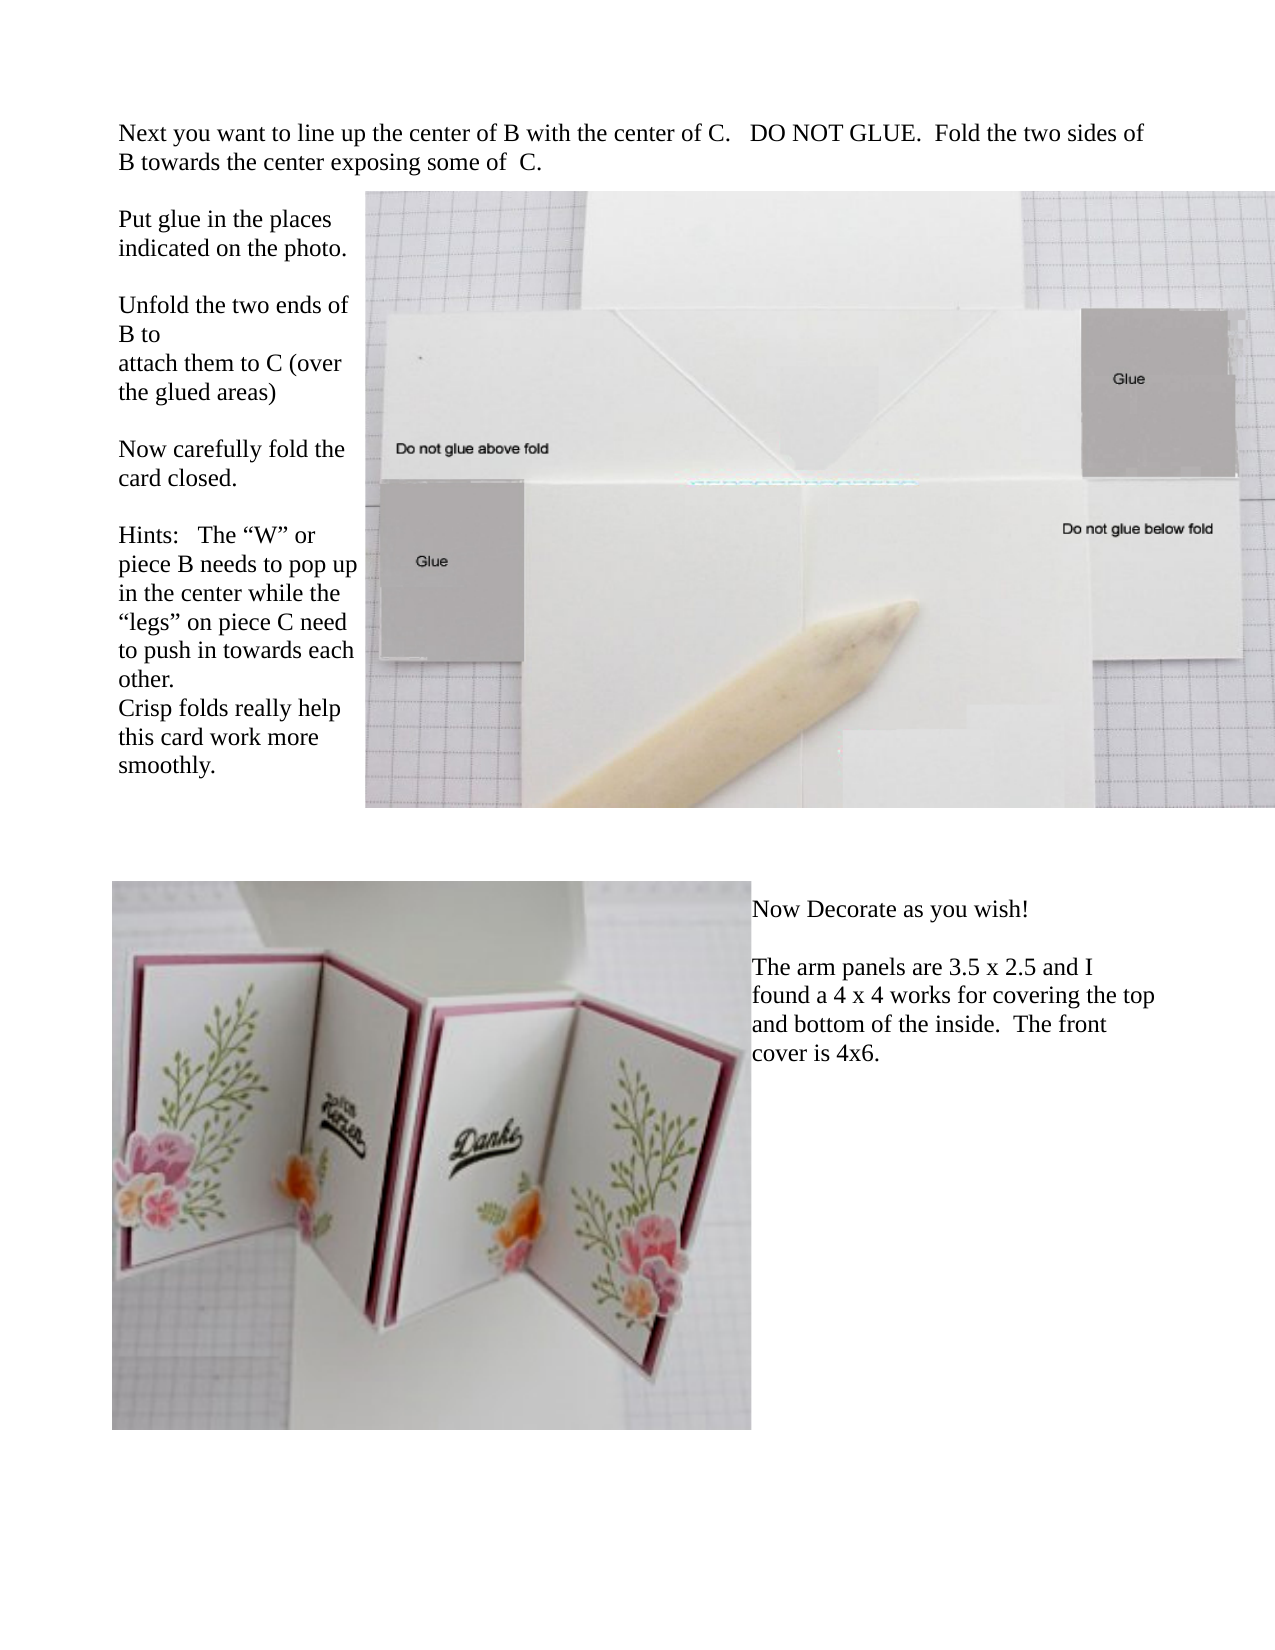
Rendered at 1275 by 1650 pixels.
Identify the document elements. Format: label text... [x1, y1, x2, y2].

text Put glue in the places indicated on the photo. [118, 204, 365, 262]
text Next you want to line up the center of B with the center of C. DO NOT GLUE. Fold the two sides of B towards the center exposing some of C. [118, 118, 1157, 176]
text Unfold the two ends of B to [118, 291, 365, 348]
text attach them to C (over the glued areas) [118, 348, 365, 406]
picture [365, 191, 1275, 808]
text Crisp folds really help this card work more smoothly. [118, 693, 365, 779]
picture [112, 881, 752, 1430]
text Now Decorate as you wish! [752, 894, 1157, 923]
text Hints: The “W” or piece B needs to pop up in the center while the “legs” on piece C need to push in towards each other. [118, 521, 365, 693]
text Now carefully fold the card closed. [118, 434, 365, 492]
text The arm panels are 3.5 x 2.5 and I found a 4 x 4 works for covering the top and bottom of the inside. The front cover is 4x6. [752, 952, 1157, 1067]
